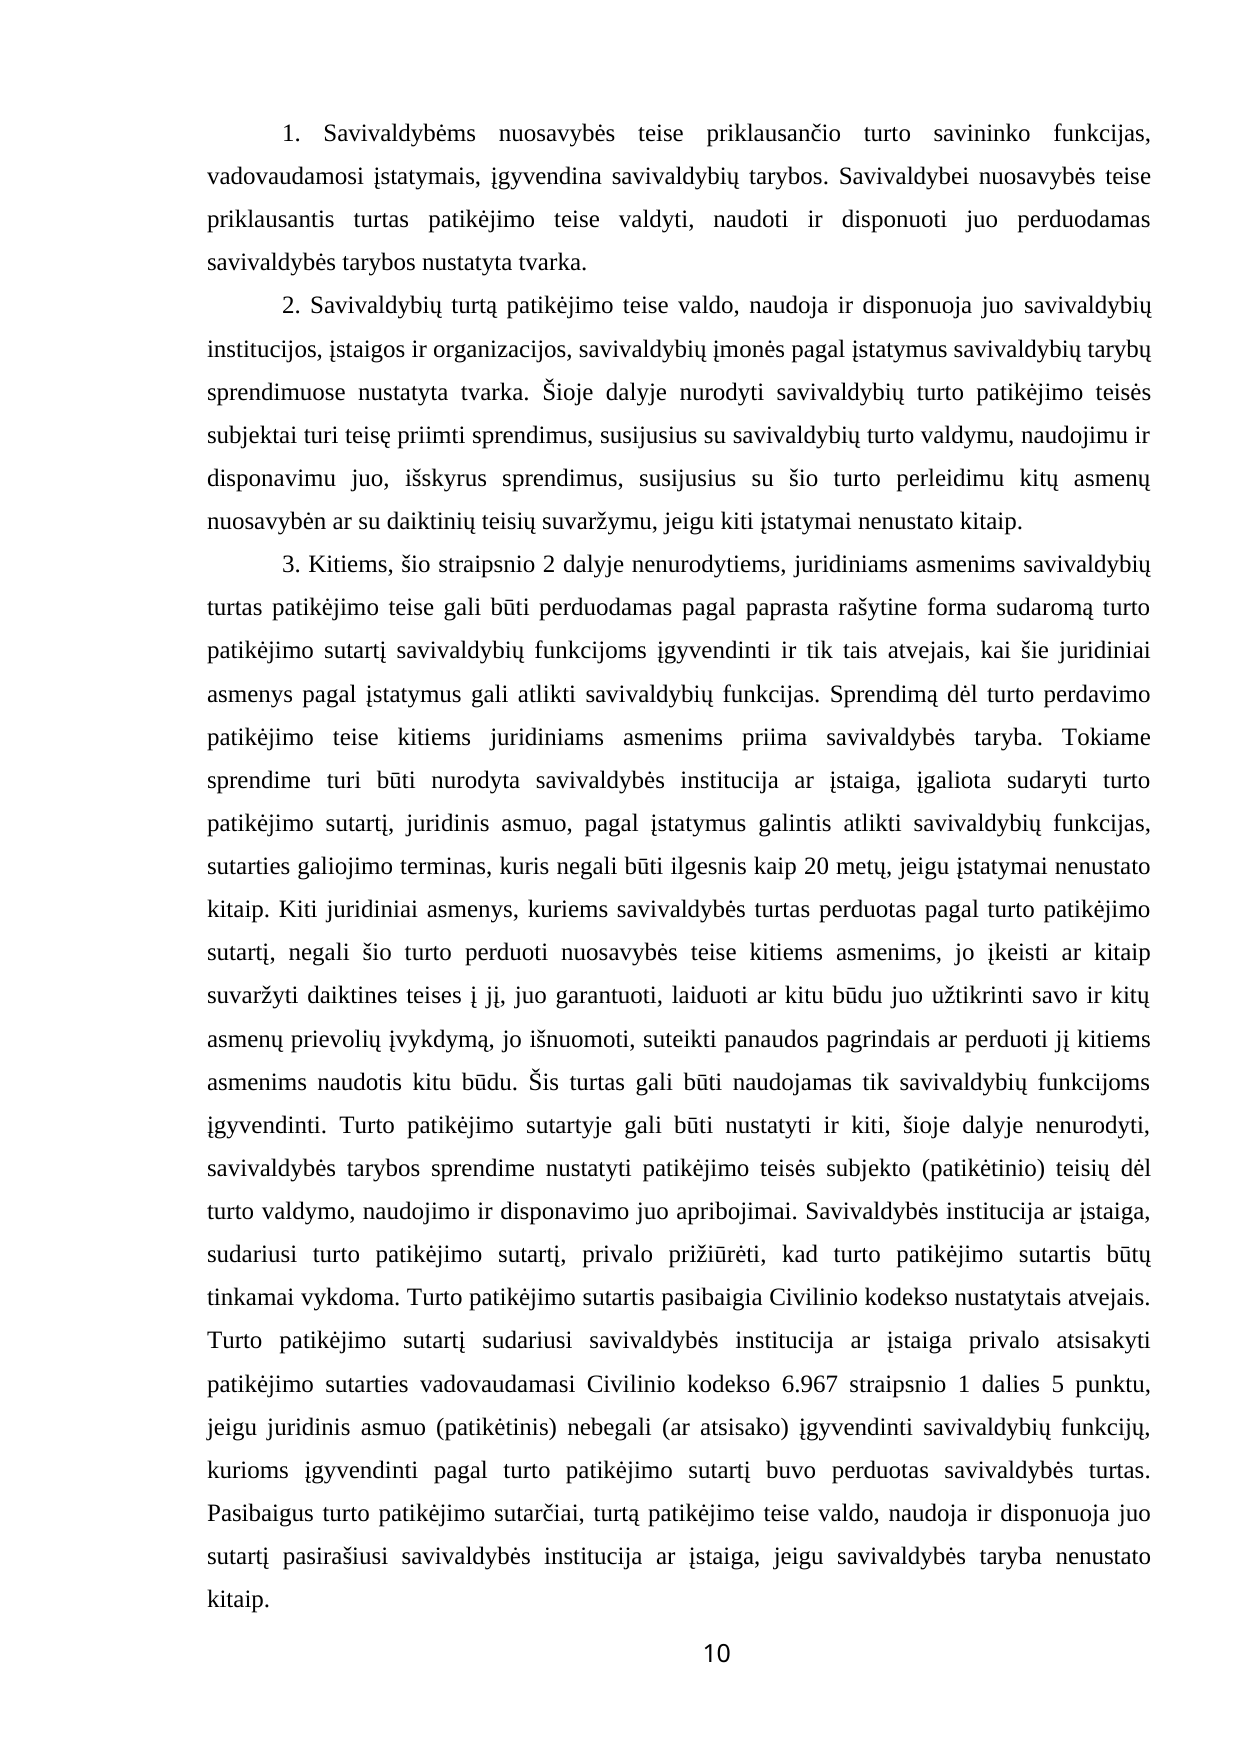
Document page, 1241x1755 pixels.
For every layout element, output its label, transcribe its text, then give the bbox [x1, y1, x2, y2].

text 3. Kitiems, šio straipsnio 2 dalyje nenurodytiems, juridiniams asmenims savivaldybių turtas patikėjimo teise gali būti perduodamas pagal paprasta rašytine forma sudaromą turto patikėjimo sutartį savivaldybių funkcijoms įgyvendinti ir tik tais atvejais, kai šie juridiniai asmenys pagal įstatymus gali atlikti savivaldybių funkcijas. Sprendimą dėl turto perdavimo patikėjimo teise kitiems juridiniams asmenims priima savivaldybės taryba. Tokiame sprendime turi būti nurodyta savivaldybės institucija ar įstaiga, įgaliota sudaryti turto patikėjimo sutartį, juridinis asmuo, pagal įstatymus galintis atlikti savivaldybių funkcijas, sutarties galiojimo terminas, kuris negali būti ilgesnis kaip 20 metų, jeigu įstatymai nenustato kitaip. Kiti juridiniai asmenys, kuriems savivaldybės turtas perduotas pagal turto patikėjimo sutartį, negali šio turto perduoti nuosavybės teise kitiems asmenims, jo įkeisti ar kitaip suvaržyti daiktines teises į jį, juo garantuoti, laiduoti ar kitu būdu juo užtikrinti savo ir kitų asmenų prievolių įvykdymą, jo išnuomoti, suteikti panaudos pagrindais ar perduoti jį kitiems asmenims naudotis kitu būdu. Šis turtas gali būti naudojamas tik savivaldybių funkcijoms įgyvendinti. Turto patikėjimo sutartyje gali būti nustatyti ir kiti, šioje dalyje nenurodyti, savivaldybės tarybos sprendime nustatyti patikėjimo teisės subjekto (patikėtinio) teisių dėl turto valdymo, naudojimo ir disponavimo juo apribojimai. Savivaldybės institucija ar įstaiga, sudariusi turto patikėjimo sutartį, privalo prižiūrėti, kad turto patikėjimo sutartis būtų tinkamai vykdoma. Turto patikėjimo sutartis pasibaigia Civilinio kodekso nustatytais atvejais. Turto patikėjimo sutartį sudariusi savivaldybės institucija ar įstaiga privalo atsisakyti patikėjimo sutarties vadovaudamasi Civilinio kodekso 6.967 straipsnio 1 dalies 5 punktu, jeigu juridinis asmuo (patikėtinis) nebegali (ar atsisako) įgyvendinti savivaldybių funkcijų, kurioms įgyvendinti pagal turto patikėjimo sutartį buvo perduotas savivaldybės turtas. Pasibaigus turto patikėjimo sutarčiai, turtą patikėjimo teise valdo, naudoja ir disponuoja juo sutartį pasirašiusi savivaldybės institucija ar įstaiga, jeigu savivaldybės taryba nenustato kitaip. [207, 549, 1152, 1613]
text 1. Savivaldybėms nuosavybės teise priklausančio turto savininko funkcijas, vadovaudamosi įstatymais, įgyvendina savivaldybių tarybos. Savivaldybei nuosavybės teise priklausantis turtas patikėjimo teise valdyti, naudoti ir disponuoti juo perduodamas savivaldybės tarybos nustatyta tvarka. [207, 118, 1152, 276]
text 2. Savivaldybių turtą patikėjimo teise valdo, naudoja ir disponuoja juo savivaldybių institucijos, įstaigos ir organizacijos, savivaldybių įmonės pagal įstatymus savivaldybių tarybų sprendimuose nustatyta tvarka. Šioje dalyje nurodyti savivaldybių turto patikėjimo teisės subjektai turi teisę priimti sprendimus, susijusius su savivaldybių turto valdymu, naudojimu ir disponavimu juo, išskyrus sprendimus, susijusius su šio turto perleidimu kitų asmenų nuosavybėn ar su daiktinių teisių suvaržymu, jeigu kiti įstatymai nenustato kitaip. [207, 291, 1152, 535]
